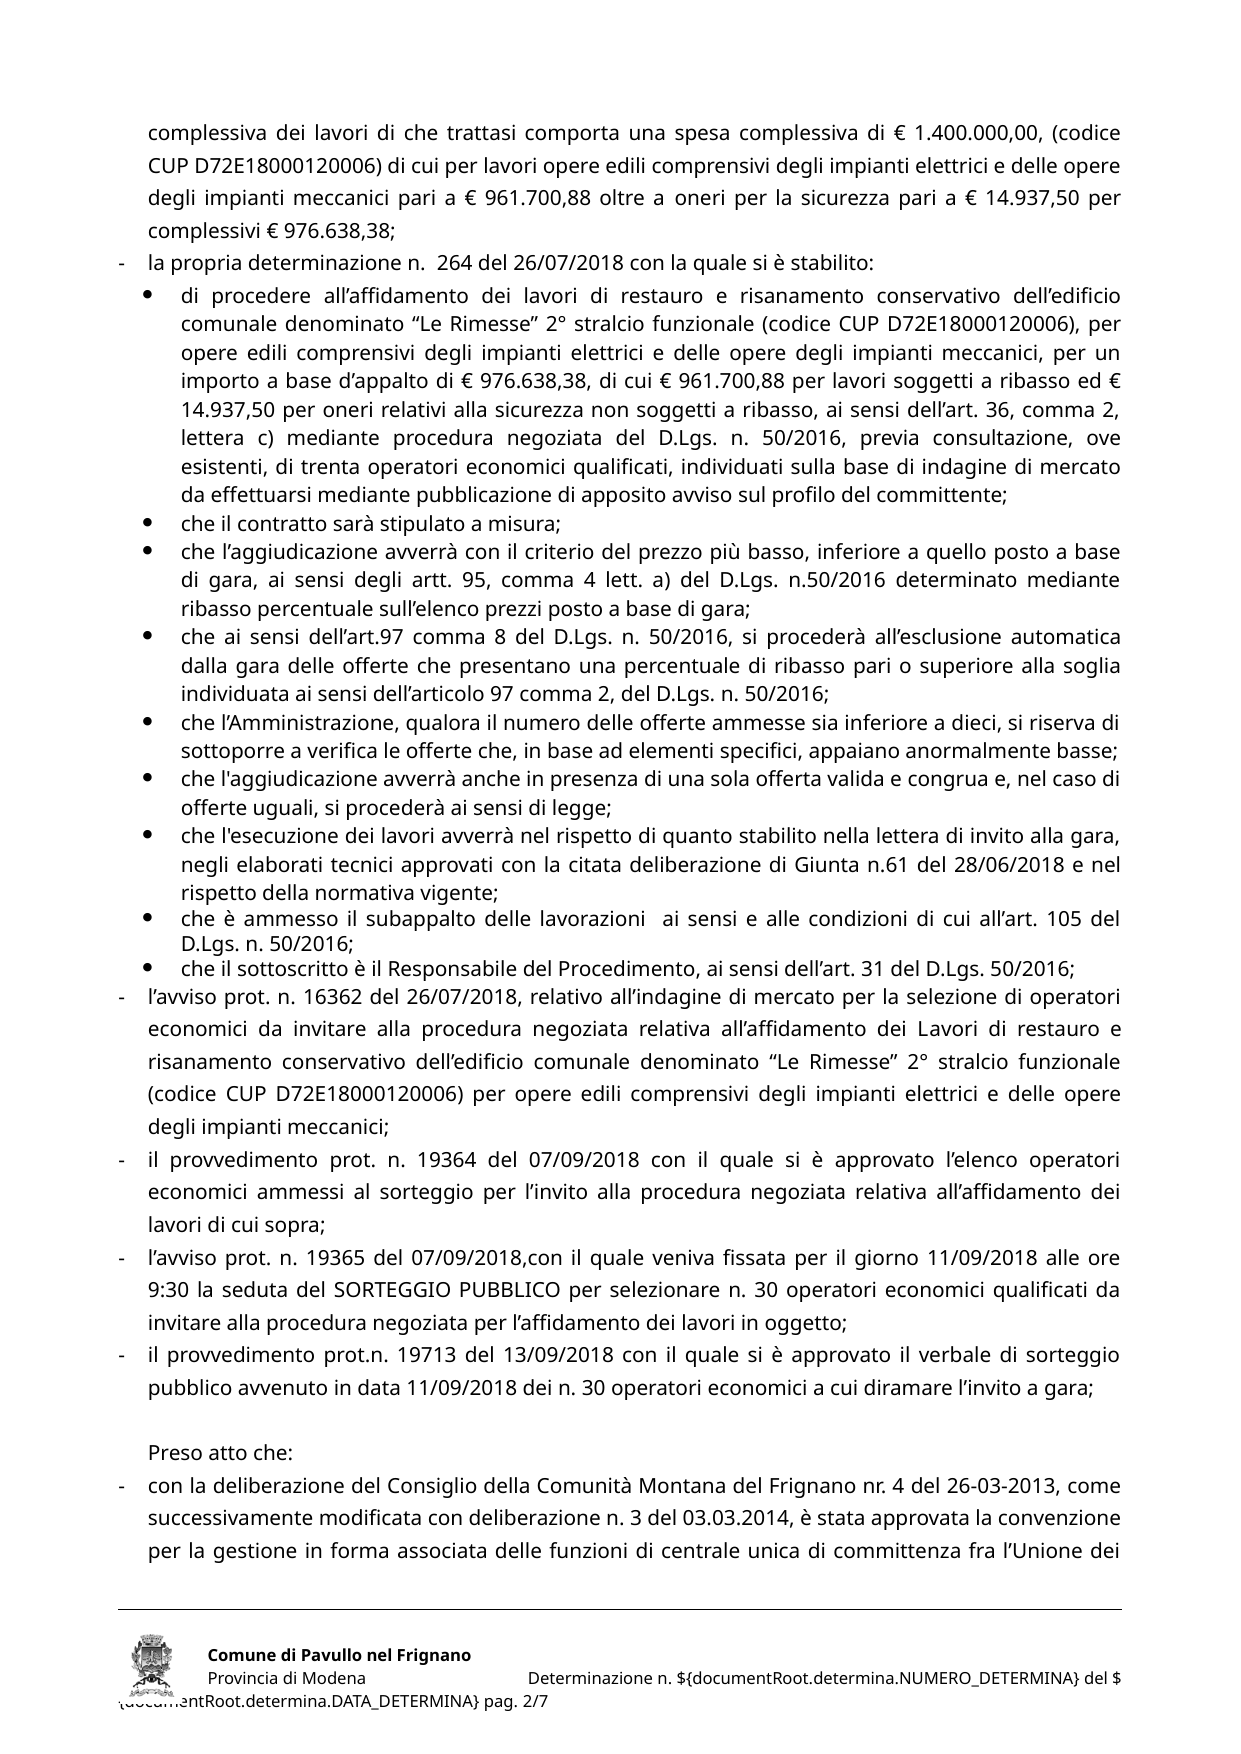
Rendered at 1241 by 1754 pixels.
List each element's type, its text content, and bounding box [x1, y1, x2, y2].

list che ai sensi dell’art.97 comma 8 del D.Lgs. n. 50/2016, si procederà all’esclusione automatica dalla gara delle offerte che presentano una percentuale di ribasso pari o superiore alla soglia individuata ai sensi dell’articolo 97 comma 2, del D.Lgs. n. 50/2016; [143, 622, 1122, 708]
list che l'esecuzione dei lavori avverrà nel rispetto di quanto stabilito nella lettera di invito alla gara, negli elaborati tecnici approvati con la citata deliberazione di Giunta n.61 del 28/06/2018 e nel rispetto della normativa vigente; [143, 821, 1122, 907]
list che l’Amministrazione, qualora il numero delle offerte ammesse sia inferiore a dieci, si riserva di sottoporre a verifica le offerte che, in base ad elementi specifici, appaiano anormalmente basse; [143, 708, 1122, 764]
list il provvedimento prot. n. 19364 del 07/09/2018 con il quale si è approvato l’elenco operatori economici ammessi al sorteggio per l’invito alla procedura negoziata relativa all’affidamento dei lavori di cui sopra; [118, 1145, 1122, 1238]
list di procedere all’affidamento dei lavori di restauro e risanamento conservativo dell’edificio comunale denominato “Le Rimesse” 2° stralcio funzionale (codice CUP D72E18000120006), per opere edili comprensivi degli impianti elettrici e delle opere degli impianti meccanici, per un importo a base d’appalto di € 976.638,38, di cui € 961.700,88 per lavori soggetti a ribasso ed € 14.937,50 per oneri relativi alla sicurezza non soggetti a ribasso, ai sensi dell’art. 36, comma 2, lettera c) mediante procedura negoziata del D.Lgs. n. 50/2016, previa consultazione, ove esistenti, di trenta operatori economici qualificati, individuati sulla base di indagine di mercato da effettuarsi mediante pubblicazione di apposito avviso sul profilo del committente; [143, 281, 1122, 509]
list che l'aggiudicazione avverrà anche in presenza di una sola offerta valida e congrua e, nel caso di offerte uguali, si procederà ai sensi di legge; [143, 764, 1122, 821]
list con la deliberazione del Consiglio della Comunità Montana del Frignano nr. 4 del 26-03-2013, come successivamente modificata con deliberazione n. 3 del 03.03.2014, è stata approvata la convenzione per la gestione in forma associata delle funzioni di centrale unica di committenza fra l’Unione dei [118, 1471, 1122, 1564]
list l’avviso prot. n. 16362 del 26/07/2018, relativo all’indagine di mercato per la selezione di operatori economici da invitare alla procedura negoziata relativa all’affidamento dei Lavori di restauro e risanamento conservativo dell’edificio comunale denominato “Le Rimesse” 2° stralcio funzionale (codice CUP D72E18000120006) per opere edili comprensivi degli impianti elettrici e delle opere degli impianti meccanici; [118, 982, 1122, 1141]
picture [120, 1631, 183, 1704]
list complessiva dei lavori di che trattasi comporta una spesa complessiva di € 1.400.000,00, (codice CUP D72E18000120006) di cui per lavori opere edili comprensivi degli impianti elettrici e delle opere degli impianti meccanici pari a € 961.700,88 oltre a oneri per la sicurezza pari a € 14.937,50 per complessivi € 976.638,38; [118, 118, 1122, 244]
list che il sottoscritto è il Responsabile del Procedimento, ai sensi dell’art. 31 del D.Lgs. 50/2016; [143, 957, 1122, 982]
list il provvedimento prot.n. 19713 del 13/09/2018 con il quale si è approvato il verbale di sorteggio pubblico avvenuto in data 11/09/2018 dei n. 30 operatori economici a cui diramare l’invito a gara; [118, 1340, 1122, 1401]
text Preso atto che: [118, 1438, 1122, 1467]
list che il contratto sarà stipulato a misura; [143, 509, 1122, 537]
list che l’aggiudicazione avverrà con il criterio del prezzo più basso, inferiore a quello posto a base di gara, ai sensi degli artt. 95, comma 4 lett. a) del D.Lgs. n.50/2016 determinato mediante ribasso percentuale sull’elenco prezzi posto a base di gara; [143, 537, 1122, 622]
list che è ammesso il subappalto delle lavorazioni ai sensi e alle condizioni di cui all’art. 105 del D.Lgs. n. 50/2016; [143, 907, 1122, 957]
list l’avviso prot. n. 19365 del 07/09/2018,con il quale veniva fissata per il giorno 11/09/2018 alle ore 9:30 la seduta del SORTEGGIO PUBBLICO per selezionare n. 30 operatori economici qualificati da invitare alla procedura negoziata per l’affidamento dei lavori in oggetto; [118, 1243, 1122, 1336]
list la propria determinazione n. 264 del 26/07/2018 con la quale si è stabilito: [118, 248, 1122, 277]
